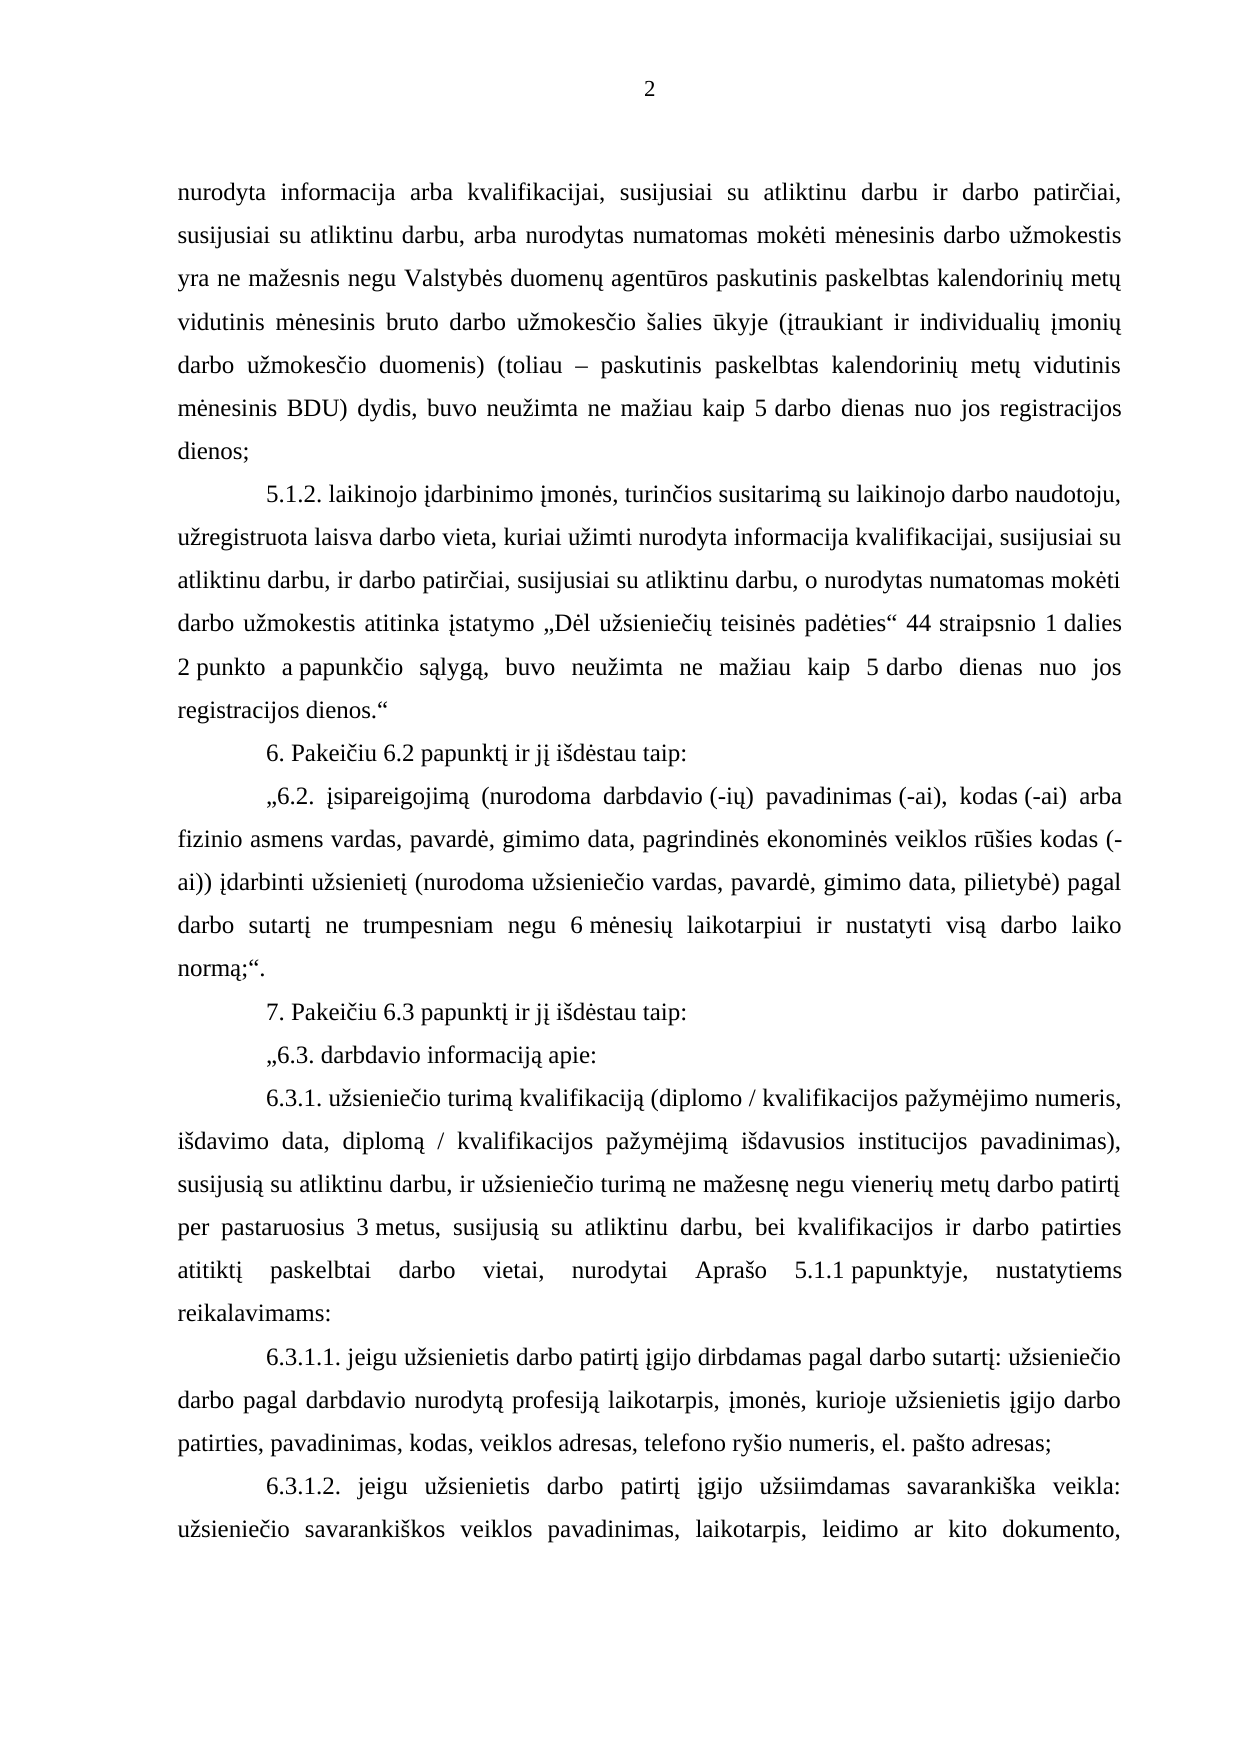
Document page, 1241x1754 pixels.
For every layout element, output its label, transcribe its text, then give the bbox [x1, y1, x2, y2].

text 6.3.1.1. jeigu užsienietis darbo patirtį įgijo dirbdamas pagal darbo sutartį: užsieniečio darbo pagal darbdavio nurodytą profesiją laikotarpis, įmonės, kurioje užsienietis įgijo darbo patirties, pavadinimas, kodas, veiklos adresas, telefono ryšio numeris, el. pašto adresas; [177, 1342, 1122, 1457]
text nurodyta informacija arba kvalifikacijai, susijusiai su atliktinu darbu ir darbo patirčiai, susijusiai su atliktinu darbu, arba nurodytas numatomas mokėti mėnesinis darbo užmokestis yra ne mažesnis negu Valstybės duomenų agentūros paskutinis paskelbtas kalendorinių metų vidutinis mėnesinis bruto darbo užmokesčio šalies ūkyje (įtraukiant ir individualių įmonių darbo užmokesčio duomenis) (toliau – paskutinis paskelbtas kalendorinių metų vidutinis mėnesinis BDU) dydis, buvo neužimta ne mažiau kaip 5 darbo dienas nuo jos registracijos dienos; [177, 177, 1122, 465]
text 6. Pakeičiu 6.2 papunktį ir jį išdėstau taip: [177, 738, 1122, 767]
text „6.2. įsipareigojimą (nurodoma darbdavio (-ių) pavadinimas (-ai), kodas (-ai) arba fizinio asmens vardas, pavardė, gimimo data, pagrindinės ekonominės veiklos rūšies kodas (-ai)) įdarbinti užsienietį (nurodoma užsieniečio vardas, pavardė, gimimo data, pilietybė) pagal darbo sutartį ne trumpesniam negu 6 mėnesių laikotarpiui ir nustatyti visą darbo laiko normą;“. [177, 781, 1122, 982]
text 5.1.2. laikinojo įdarbinimo įmonės, turinčios susitarimą su laikinojo darbo naudotoju, užregistruota laisva darbo vieta, kuriai užimti nurodyta informacija kvalifikacijai, susijusiai su atliktinu darbu, ir darbo patirčiai, susijusiai su atliktinu darbu, o nurodytas numatomas mokėti darbo užmokestis atitinka įstatymo „Dėl užsieniečių teisinės padėties“ 44 straipsnio 1 dalies 2 punkto a papunkčio sąlygą, buvo neužimta ne mažiau kaip 5 darbo dienas nuo jos registracijos dienos.“ [177, 479, 1122, 723]
text 7. Pakeičiu 6.3 papunktį ir jį išdėstau taip: [177, 997, 1122, 1025]
text 6.3.1.2. jeigu užsienietis darbo patirtį įgijo užsiimdamas savarankiška veikla: užsieniečio savarankiškos veiklos pavadinimas, laikotarpis, leidimo ar kito dokumento, [177, 1471, 1122, 1543]
text 6.3.1. užsieniečio turimą kvalifikaciją (diplomo / kvalifikacijos pažymėjimo numeris, išdavimo data, diplomą / kvalifikacijos pažymėjimą išdavusios institucijos pavadinimas), susijusią su atliktinu darbu, ir užsieniečio turimą ne mažesnę negu vienerių metų darbo patirtį per pastaruosius 3 metus, susijusią su atliktinu darbu, bei kvalifikacijos ir darbo patirties atitiktį paskelbtai darbo vietai, nurodytai Aprašo 5.1.1 papunktyje, nustatytiems reikalavimams: [177, 1083, 1122, 1327]
text „6.3. darbdavio informaciją apie: [177, 1040, 1122, 1068]
